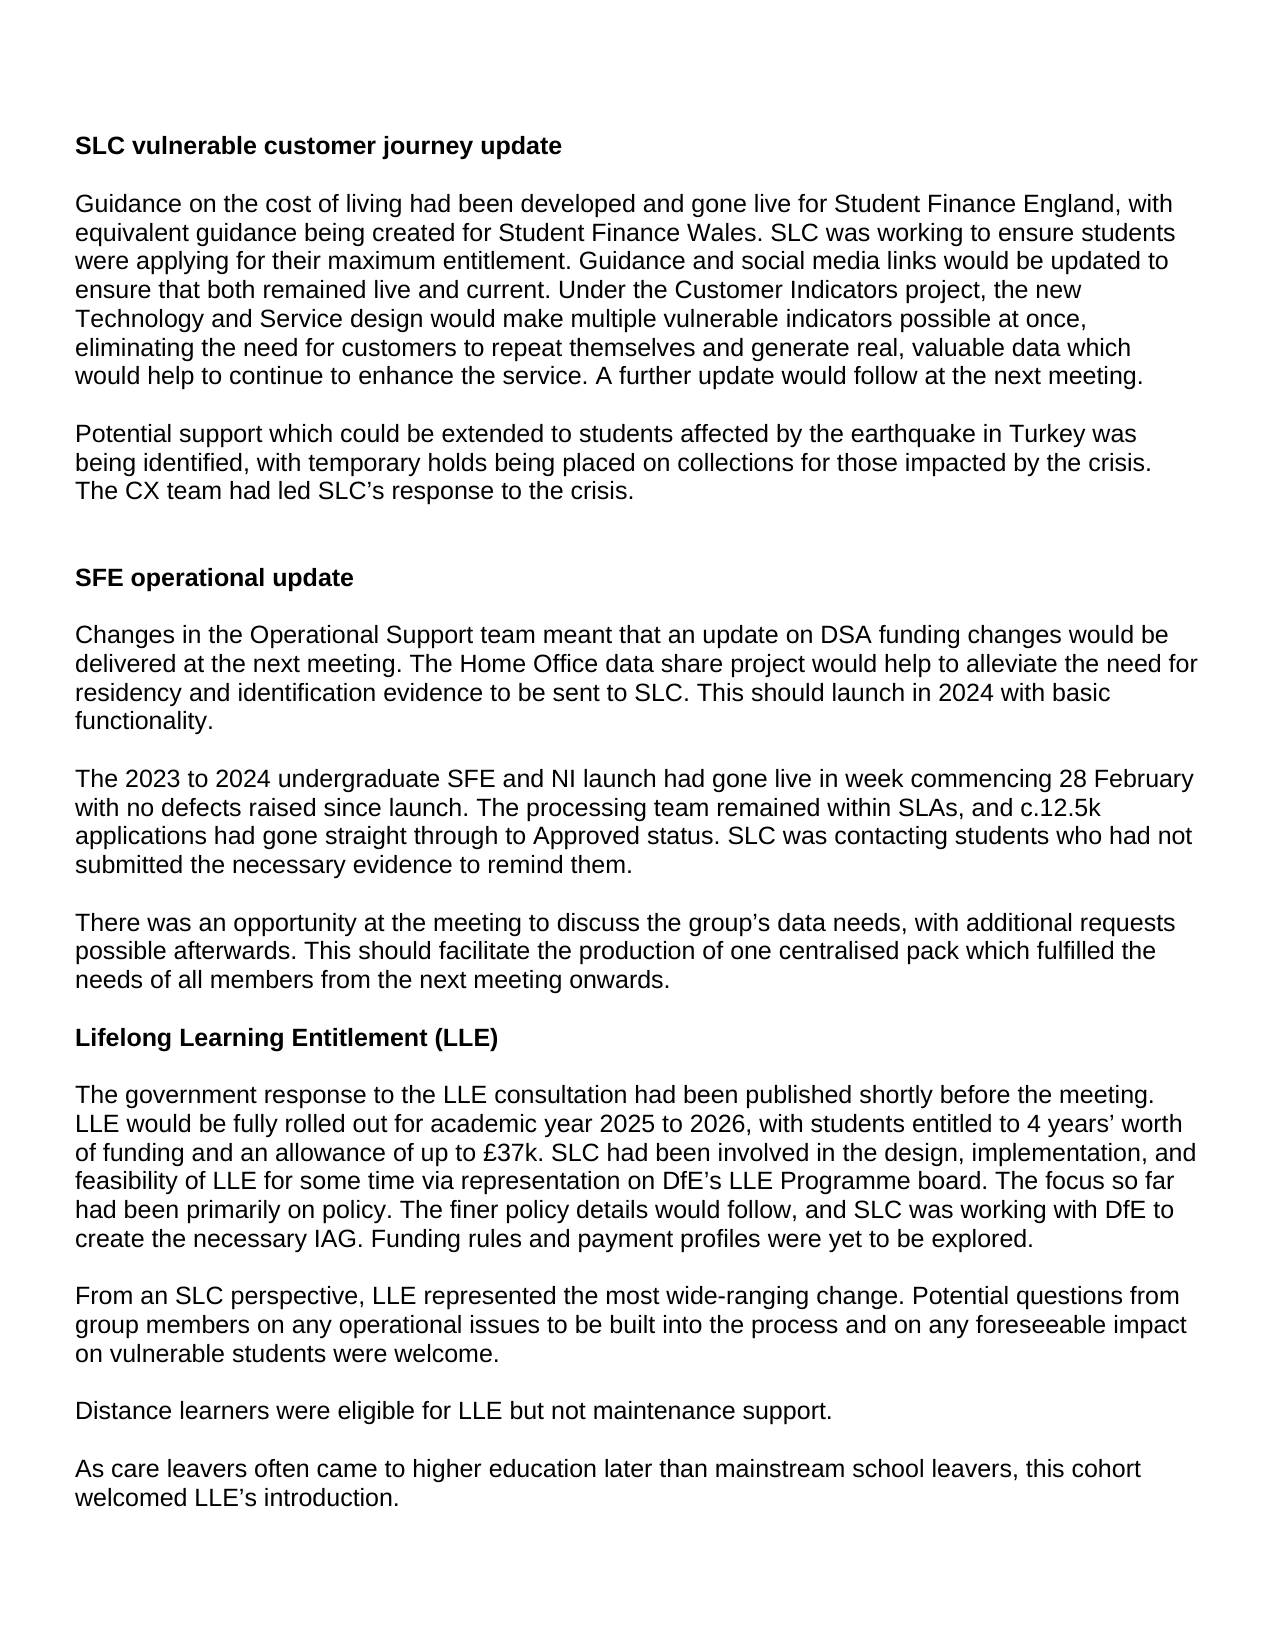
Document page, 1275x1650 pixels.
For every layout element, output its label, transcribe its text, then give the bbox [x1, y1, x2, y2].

subtitle SFE operational update [75, 563, 1200, 591]
text Changes in the Operational Support team meant that an update on DSA funding changes would be delivered at the next meeting. The Home Office data share project would help to alleviate the need for residency and identification evidence to be sent to SLC. This should launch in 2024 with basic functionality. [75, 620, 1200, 735]
list Guidance on the cost of living had been developed and gone live for Student Finance England, with equivalent guidance being created for Student Finance Wales. SLC was working to ensure students were applying for their maximum entitlement. Guidance and social media links would be updated to ensure that both remained live and current. Under the Customer Indicators project, the new Technology and Service design would make multiple vulnerable indicators possible at once, eliminating the need for customers to repeat themselves and generate real, valuable data which would help to continue to enhance the service. A further update would follow at the next meeting. [75, 189, 1200, 390]
subtitle Lifelong Learning Entitlement (LLE) [75, 1023, 1200, 1051]
text Distance learners were eligible for LLE but not maintenance support. [75, 1396, 1200, 1425]
subtitle SLC vulnerable customer journey update [75, 131, 1200, 160]
text The 2023 to 2024 undergraduate SFE and NI launch had gone live in week commencing 28 February with no defects raised since launch. The processing team remained within SLAs, and c.12.5k applications had gone straight through to Approved status. SLC was contacting students who had not submitted the necessary evidence to remind them. [75, 764, 1200, 879]
text As care leavers often came to higher education later than mainstream school leavers, this cohort welcomed LLE’s introduction. [75, 1454, 1200, 1511]
text There was an opportunity at the meeting to discuss the group’s data needs, with additional requests possible afterwards. This should facilitate the production of one centralised pack which fulfilled the needs of all members from the next meeting onwards. [75, 908, 1200, 994]
text The government response to the LLE consultation had been published shortly before the meeting. LLE would be fully rolled out for academic year 2025 to 2026, with students entitled to 4 years’ worth of funding and an allowance of up to £37k. SLC had been involved in the design, implementation, and feasibility of LLE for some time via representation on DfE’s LLE Programme board. The focus so far had been primarily on policy. The finer policy details would follow, and SLC was working with DfE to create the necessary IAG. Funding rules and payment profiles were yet to be explored. [75, 1080, 1200, 1253]
text From an SLC perspective, LLE represented the most wide-ranging change. Potential questions from group members on any operational issues to be built into the process and on any foreseeable impact on vulnerable students were welcome. [75, 1281, 1200, 1368]
list Potential support which could be extended to students affected by the earthquake in Turkey was being identified, with temporary holds being placed on collections for those impacted by the crisis. The CX team had led SLC’s response to the crisis. [75, 419, 1200, 505]
